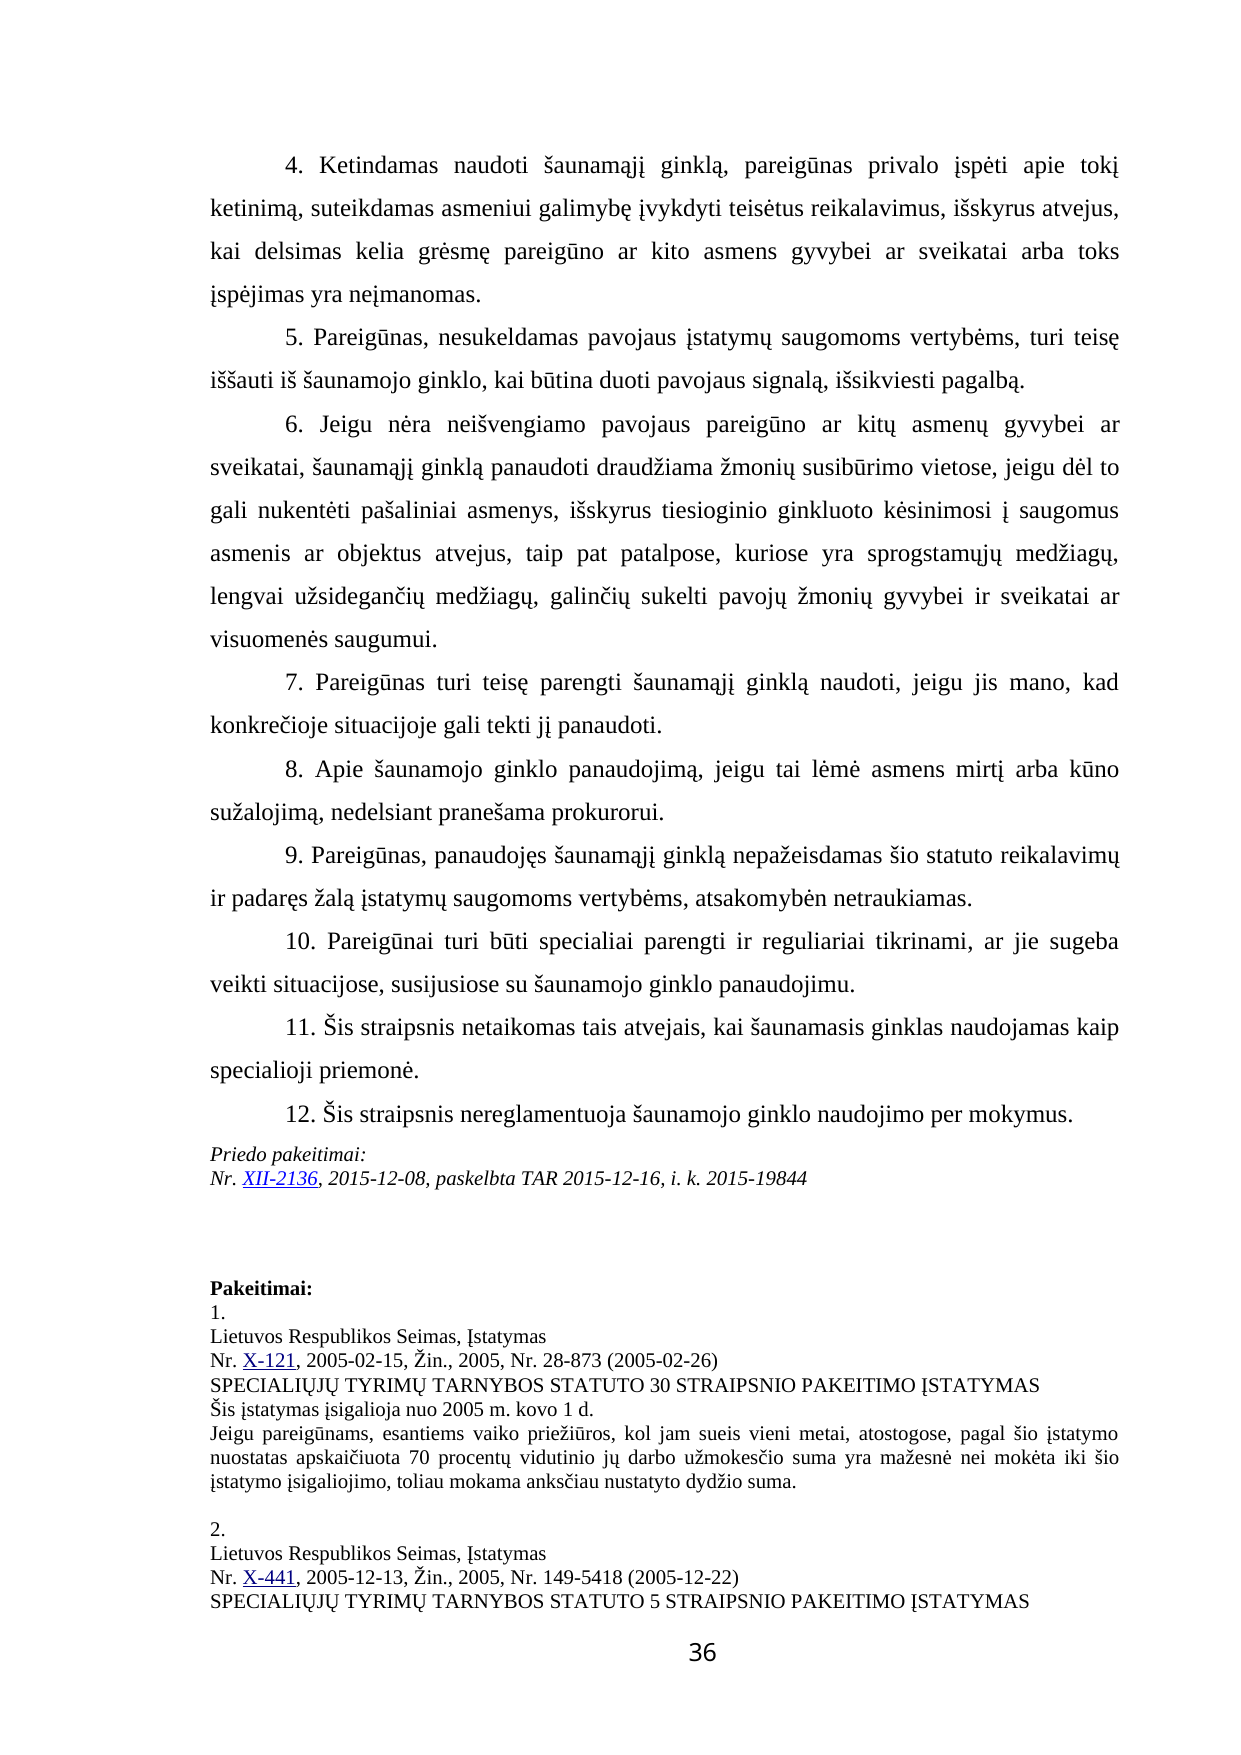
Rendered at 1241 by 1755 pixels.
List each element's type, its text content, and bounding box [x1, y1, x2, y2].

text SPECIALIŲJŲ TYRIMŲ TARNYBOS STATUTO 30 STRAIPSNIO PAKEITIMO ĮSTATYMAS [210, 1372, 1120, 1397]
text 8. Apie šaunamojo ginklo panaudojimą, jeigu tai lėmė asmens mirtį arba kūno sužalojimą, nedelsiant pranešama prokurorui. [210, 754, 1120, 826]
text Nr. XII-2136, 2015-12-08, paskelbta TAR 2015-12-16, i. k. 2015-19844 [210, 1166, 1120, 1190]
text 2. [210, 1517, 1120, 1541]
text 1. [210, 1300, 1120, 1324]
text 12. Šis straipsnis nereglamentuoja šaunamojo ginklo naudojimo per mokymus. [210, 1099, 1120, 1127]
text Jeigu pareigūnams, esantiems vaiko priežiūros, kol jam sueis vieni metai, atostogose, pagal šio įstatymo nuostatas apskaičiuota 70 procentų vidutinio jų darbo užmokesčio suma yra mažesnė nei mokėta iki šio įstatymo įsigaliojimo, toliau mokama anksčiau nustatyto dydžio suma. [210, 1421, 1120, 1493]
text 4. Ketindamas naudoti šaunamąjį ginklą, pareigūnas privalo įspėti apie tokį ketinimą, suteikdamas asmeniui galimybę įvykdyti teisėtus reikalavimus, išskyrus atvejus, kai delsimas kelia grėsmę pareigūno ar kito asmens gyvybei ar sveikatai arba toks įspėjimas yra neįmanomas. [210, 150, 1120, 308]
text Pakeitimai: [210, 1276, 1120, 1300]
text Lietuvos Respublikos Seimas, Įstatymas [210, 1541, 1120, 1565]
text Nr. X-441, 2005-12-13, Žin., 2005, Nr. 149-5418 (2005-12-22) [210, 1565, 1120, 1589]
text 7. Pareigūnas turi teisę parengti šaunamąjį ginklą naudoti, jeigu jis mano, kad konkrečioje situacijoje gali tekti jį panaudoti. [210, 667, 1120, 739]
text SPECIALIŲJŲ TYRIMŲ TARNYBOS STATUTO 5 STRAIPSNIO PAKEITIMO ĮSTATYMAS [210, 1589, 1120, 1613]
text Nr. X-121, 2005-02-15, Žin., 2005, Nr. 28-873 (2005-02-26) [210, 1348, 1120, 1372]
text Lietuvos Respublikos Seimas, Įstatymas [210, 1324, 1120, 1348]
text 11. Šis straipsnis netaikomas tais atvejais, kai šaunamasis ginklas naudojamas kaip specialioji priemonė. [210, 1012, 1120, 1084]
text 9. Pareigūnas, panaudojęs šaunamąjį ginklą nepažeisdamas šio statuto reikalavimų ir padaręs žalą įstatymų saugomoms vertybėms, atsakomybėn netraukiamas. [210, 840, 1120, 912]
text 10. Pareigūnai turi būti specialiai parengti ir reguliariai tikrinami, ar jie sugeba veikti situacijose, susijusiose su šaunamojo ginklo panaudojimu. [210, 926, 1120, 998]
text Šis įstatymas įsigalioja nuo 2005 m. kovo 1 d. [210, 1397, 1120, 1421]
text 6. Jeigu nėra neišvengiamo pavojaus pareigūno ar kitų asmenų gyvybei ar sveikatai, šaunamąjį ginklą panaudoti draudžiama žmonių susibūrimo vietose, jeigu dėl to gali nukentėti pašaliniai asmenys, išskyrus tiesioginio ginkluoto kėsinimosi į saugomus asmenis ar objektus atvejus, taip pat patalpose, kuriose yra sprogstamųjų medžiagų, lengvai užsidegančių medžiagų, galinčių sukelti pavojų žmonių gyvybei ir sveikatai ar visuomenės saugumui. [210, 409, 1120, 653]
text 5. Pareigūnas, nesukeldamas pavojaus įstatymų saugomoms vertybėms, turi teisę iššauti iš šaunamojo ginklo, kai būtina duoti pavojaus signalą, išsikviesti pagalbą. [210, 322, 1120, 394]
text Priedo pakeitimai: [210, 1142, 1120, 1166]
